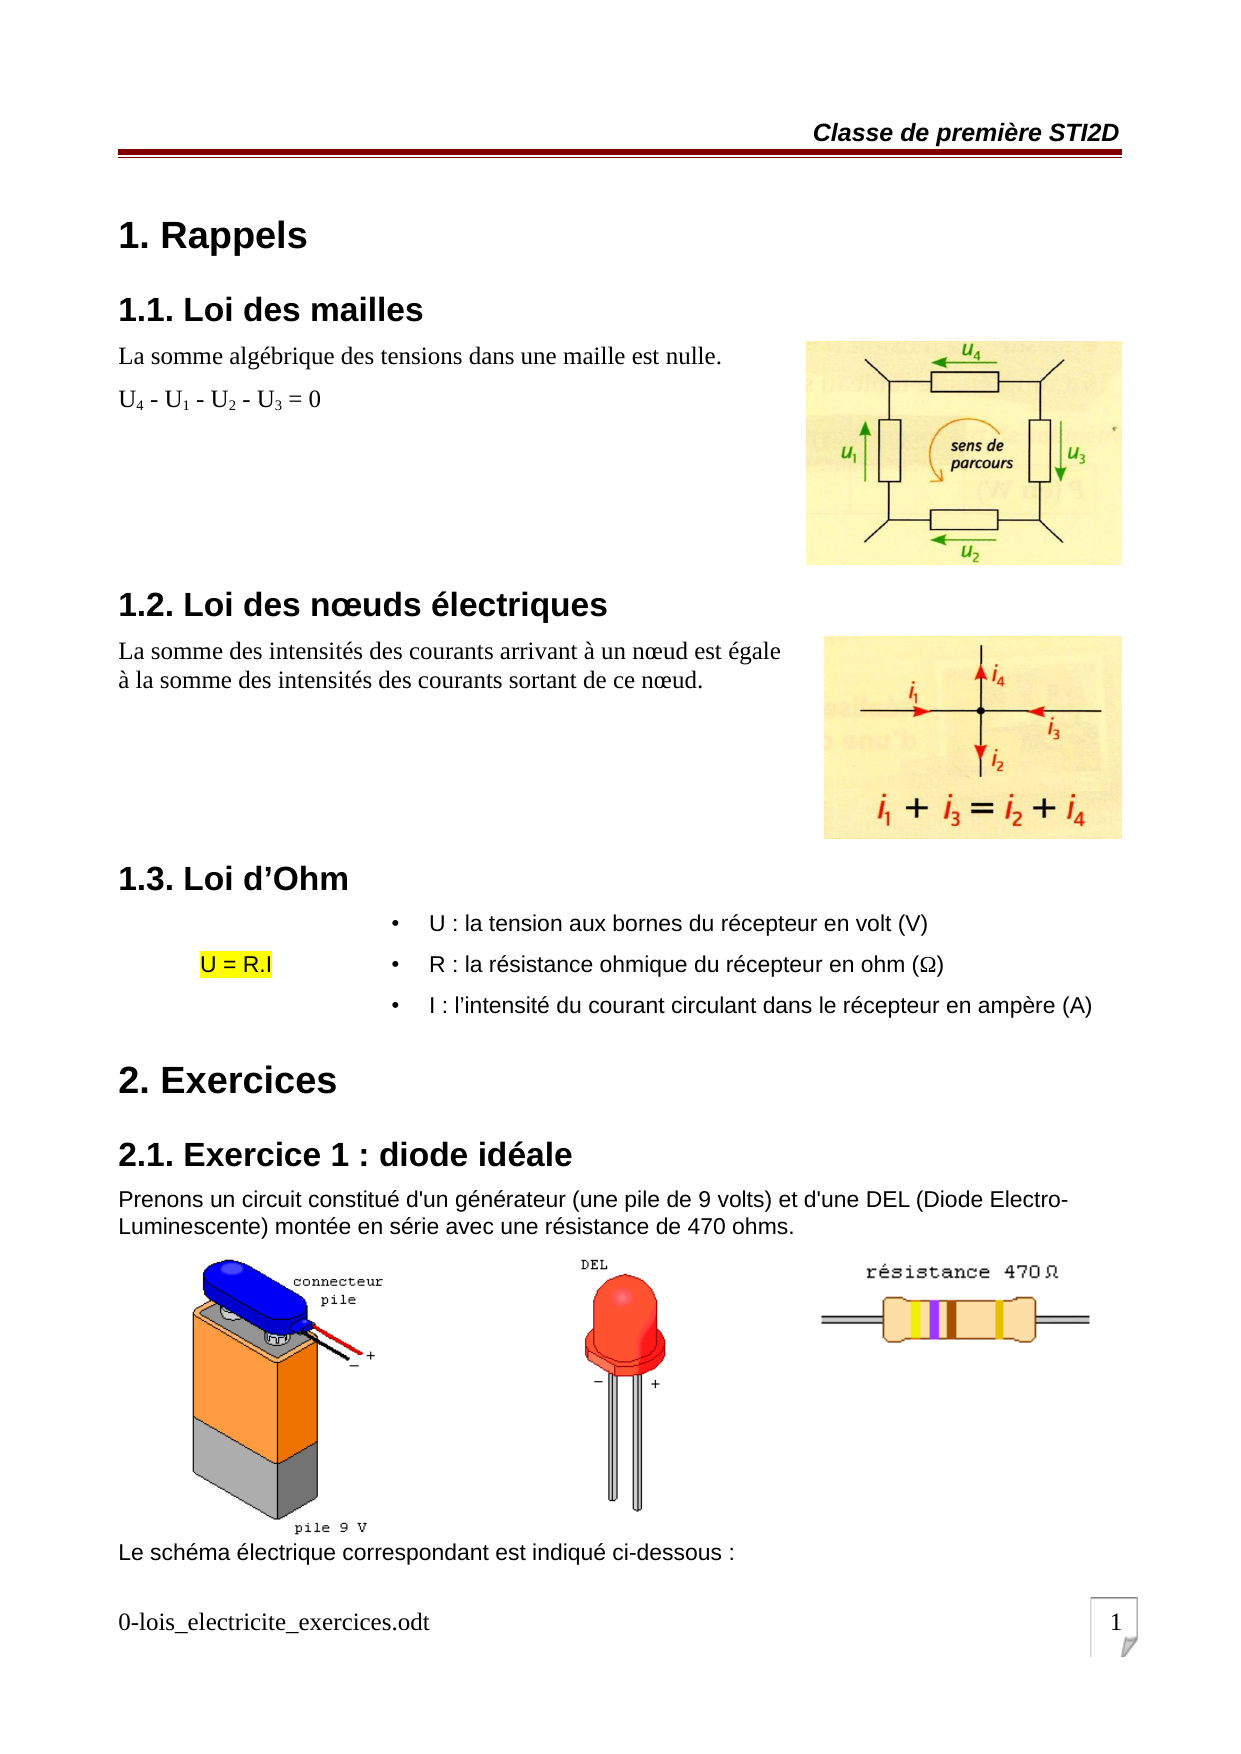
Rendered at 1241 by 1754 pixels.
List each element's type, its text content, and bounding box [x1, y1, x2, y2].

subtitle 1.1. Loi des mailles [118, 290, 1122, 328]
subtitle 1.2. Loi des nœuds électriques [118, 585, 1122, 624]
table_header [786, 341, 806, 564]
subtitle 1. Rappels [118, 213, 1122, 256]
picture [806, 341, 1123, 565]
subtitle 2.1. Exercice 1 : diode idéale [118, 1135, 1122, 1174]
subtitle 1.3. Loi d’Ohm [118, 859, 1122, 898]
table_header La somme des intensités des courants arrivant à un nœud est égale à la somme des intensités des courants sortant de ce nœud. [118, 636, 786, 838]
table_header [786, 636, 823, 838]
table_header [118, 1254, 186, 1539]
text Le schéma électrique correspondant est indiqué ci-dessous : [118, 1539, 1122, 1566]
picture [186, 1253, 385, 1540]
picture [814, 1253, 1096, 1354]
table_header [385, 1254, 453, 1539]
table_header [453, 1254, 787, 1539]
subtitle 2. Exercices [118, 1058, 1122, 1102]
table_header U = R.I [118, 910, 354, 1033]
text Prenons un circuit constitué d'un générateur (une pile de 9 volts) et d'une DEL (Diode Electro-Luminescente) montée en série avec une résistance de 470 ohms. [118, 1186, 1122, 1239]
table_header La somme algébrique des tensions dans une maille est nulle. U4 - U1 - U2 - U3 = 0 [118, 341, 786, 564]
table_header [788, 1254, 1122, 1539]
picture [570, 1253, 670, 1514]
table_header U : la tension aux bornes du récepteur en volt (V) R : la résistance ohmique du récepteur en ohm (Ω) I : l’intensité du courant circulant dans le récepteur en ampère (A) [354, 910, 1122, 1033]
picture [823, 636, 1123, 839]
